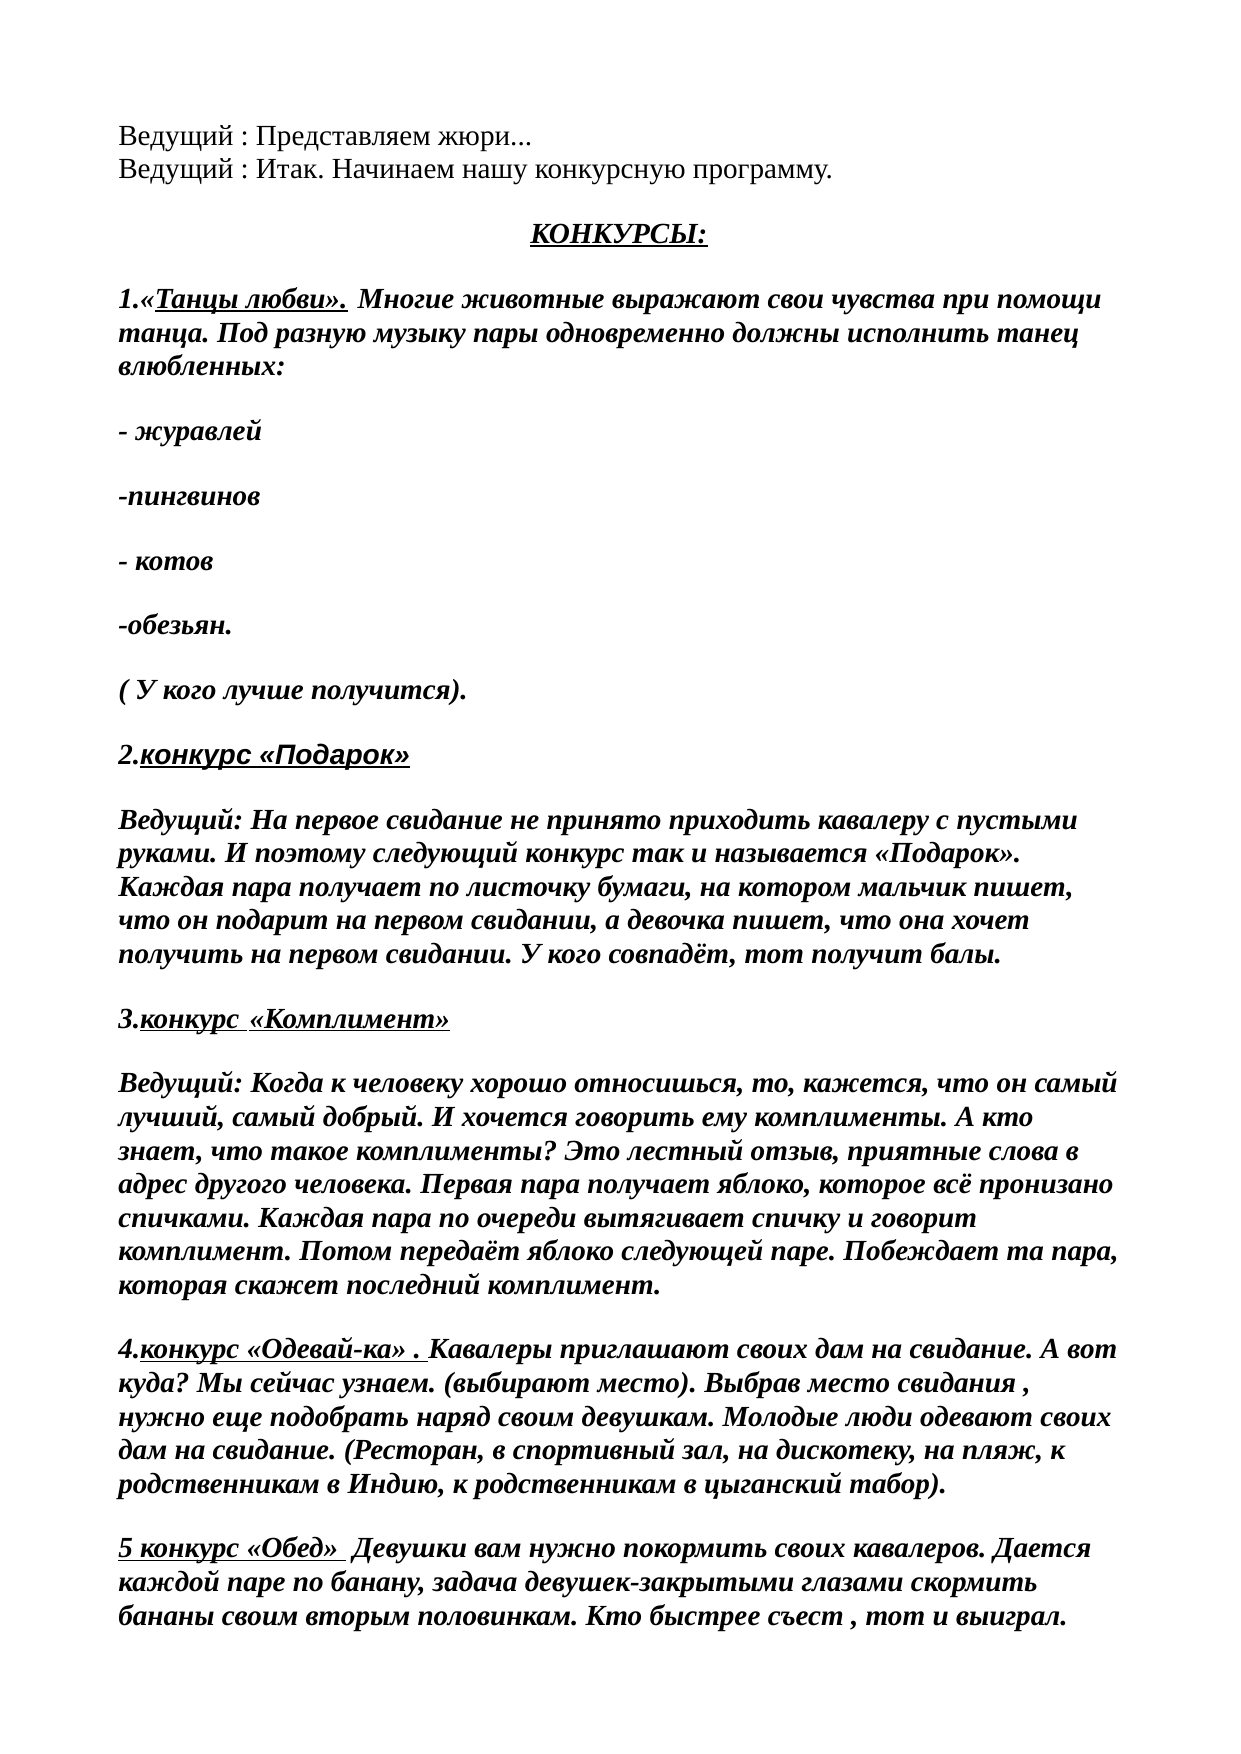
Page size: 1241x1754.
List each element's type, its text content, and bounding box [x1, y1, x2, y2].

text ( У кого лучше получится). [118, 672, 1122, 706]
text Ведущий : Представляем жюри... Ведущий : Итак. Начинаем нашу конкурсную программу. [118, 118, 1122, 185]
text Ведущий: Когда к человеку хорошо относишься, то, кажется, что он самый лучший, самый добрый. И хочется говорить ему комплименты. А кто знает, что такое комплименты? Это лестный отзыв, приятные слова в адрес другого человека. Первая пара получает яблоко, которое всё пронизано спичками. Каждая пара по очереди вытягивает спичку и говорит комплимент. Потом передаёт яблоко следующей паре. Побеждает та пара, которая скажет последний комплимент. [118, 1066, 1122, 1300]
text -обезьян. [118, 607, 1122, 641]
text - журавлей [118, 413, 1122, 447]
text -пингвинов [118, 478, 1122, 511]
text 2.конкурс «Подарок» [118, 737, 1122, 771]
text КОНКУРСЫ: [118, 216, 1122, 250]
text 4.конкурс «Одевай-ка» . Кавалеры приглашают своих дам на свидание. А вот куда? Мы сейчас узнаем. (выбирают место). Выбрав место свидания , нужно еще подобрать наряд своим девушкам. Молодые люди одевают своих дам на свидание. (Ресторан, в спортивный зал, на дискотеку, на пляж, к родственникам в Индию, к родственникам в цыганский табор). [118, 1332, 1122, 1499]
text Ведущий: На первое свидание не принято приходить кавалеру с пустыми руками. И поэтому следующий конкурс так и называется «Подарок». Каждая пара получает по листочку бумаги, на котором мальчик пишет, что он подарит на первом свидании, а девочка пишет, что она хочет получить на первом свидании. У кого совпадёт, тот получит балы. [118, 802, 1122, 969]
text 5 конкурс «Обед» Девушки вам нужно покормить своих кавалеров. Дается каждой паре по банану, задача девушек-закрытыми глазами скормить бананы своим вторым половинкам. Кто быстрее съест , тот и выиграл. [118, 1531, 1122, 1631]
text 1.«Танцы любви». Многие животные выражают свои чувства при помощи танца. Под разную музыку пары одновременно должны исполнить танец влюбленных: [118, 281, 1122, 382]
text - котов [118, 543, 1122, 576]
text 3.конкурс «Комплимент» [118, 1001, 1122, 1034]
